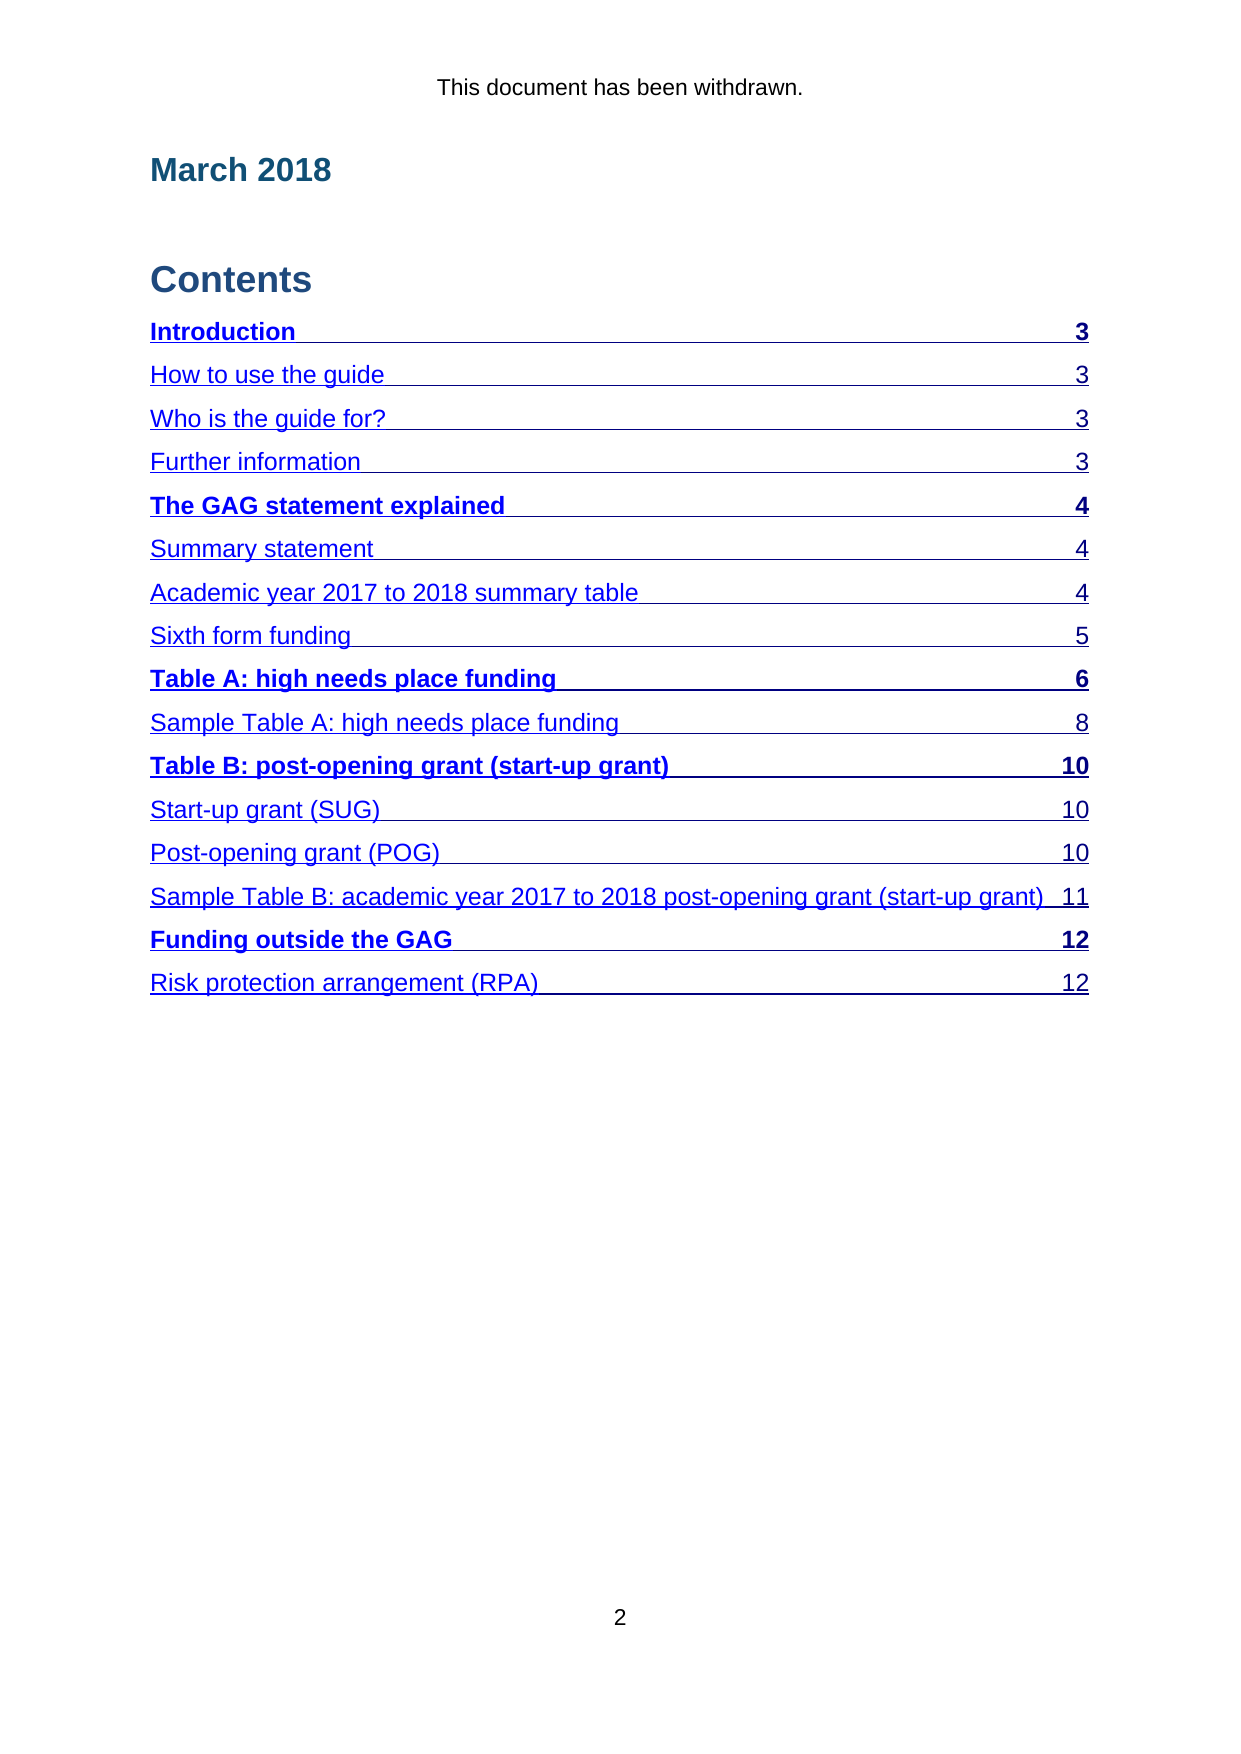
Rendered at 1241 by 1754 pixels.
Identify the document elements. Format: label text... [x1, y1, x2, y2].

text Sixth form funding 5 [150, 621, 1090, 650]
text Post-opening grant (POG) 10 [150, 838, 1090, 867]
text Further information 3 [150, 447, 1090, 476]
text Contents [150, 257, 1090, 300]
subtitle March 2018 [150, 150, 1090, 188]
text Table A: high needs place funding 6 [150, 664, 1090, 693]
text Who is the guide for? 3 [150, 404, 1090, 432]
text The GAG statement explained 4 [150, 491, 1090, 519]
text Funding outside the GAG 12 [150, 925, 1090, 954]
text Table B: post-opening grant (start-up grant) 10 [150, 751, 1090, 780]
text Sample Table A: high needs place funding 8 [150, 708, 1090, 737]
text Risk protection arrangement (RPA) 12 [150, 968, 1090, 997]
text Start-up grant (SUG) 10 [150, 795, 1090, 823]
text How to use the guide 3 [150, 360, 1090, 389]
text Introduction 3 [150, 317, 1090, 346]
text Summary statement 4 [150, 534, 1090, 563]
text Academic year 2017 to 2018 summary table 4 [150, 577, 1090, 606]
text Sample Table B: academic year 2017 to 2018 post-opening grant (start-up grant) 11 [150, 882, 1090, 910]
